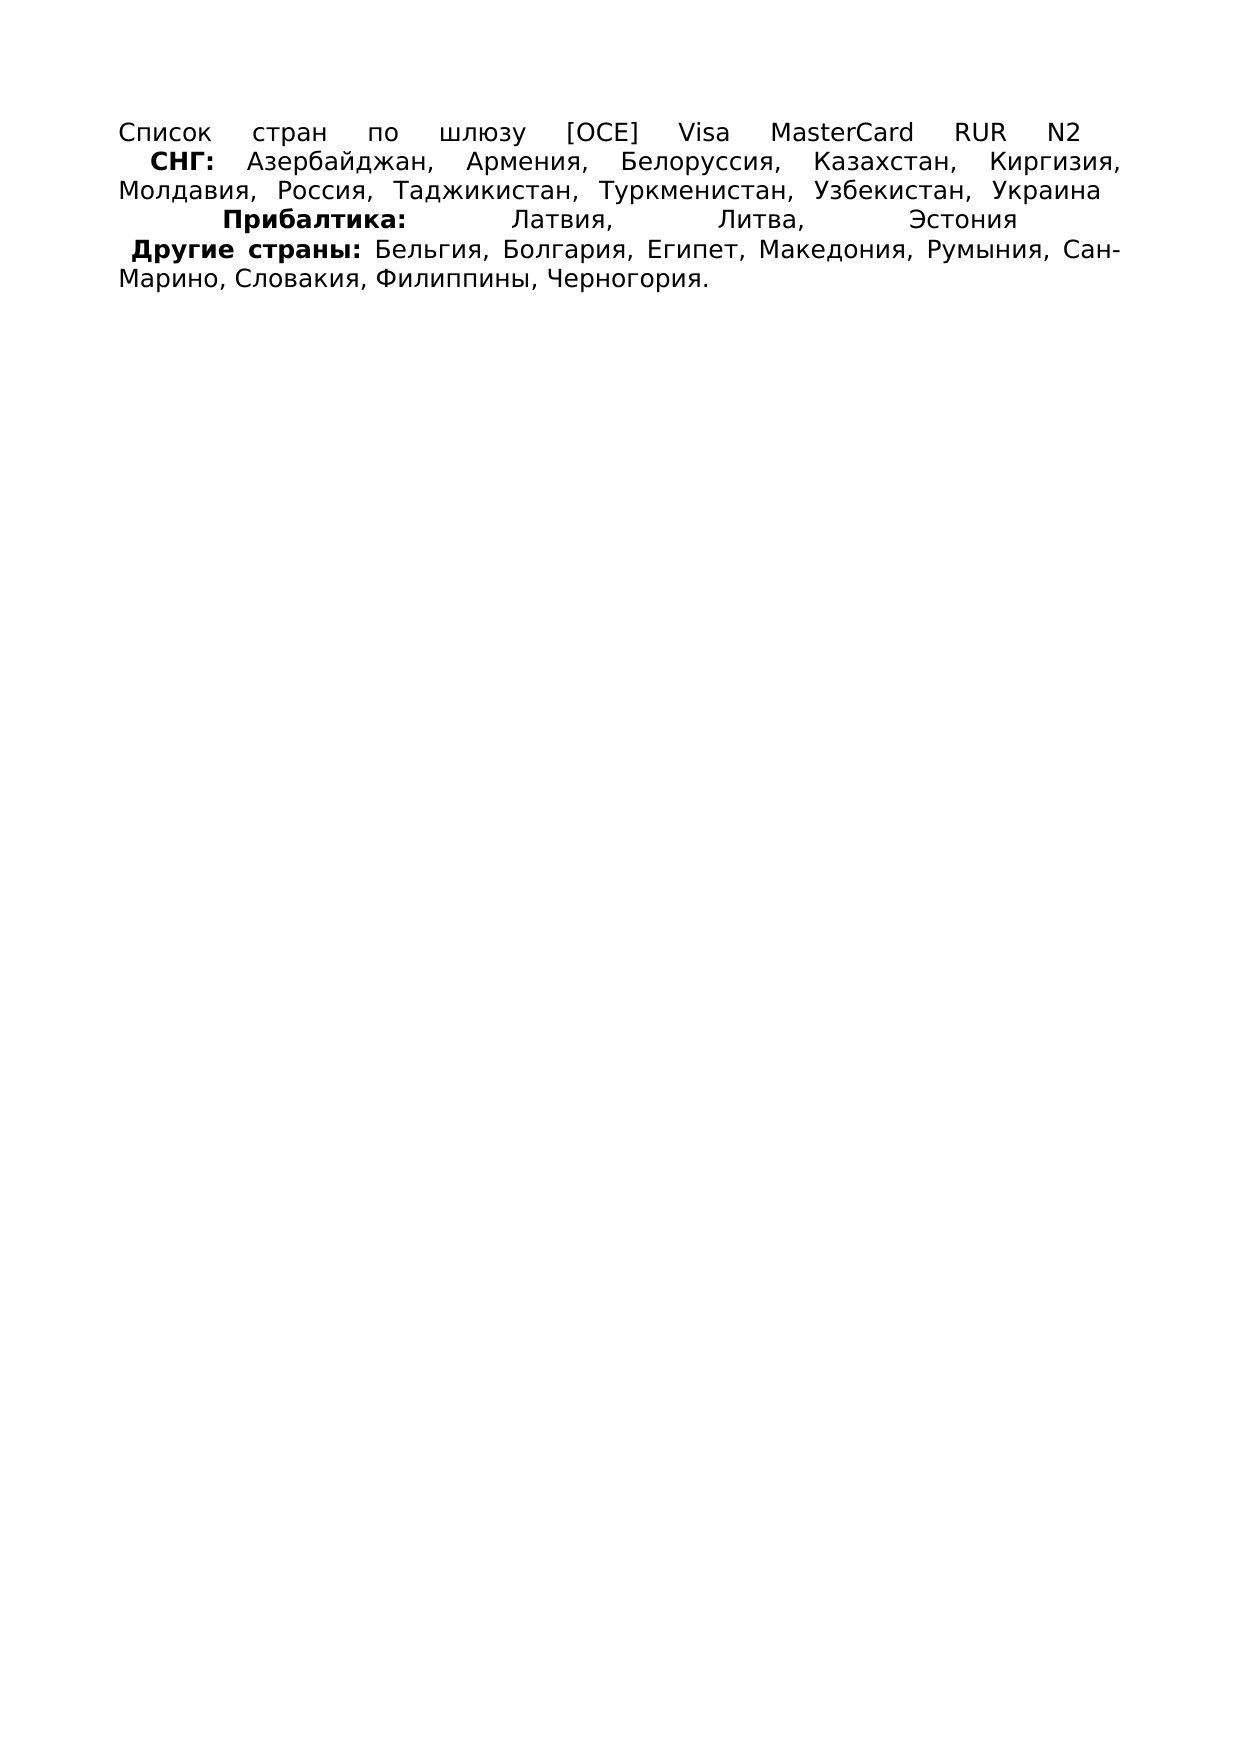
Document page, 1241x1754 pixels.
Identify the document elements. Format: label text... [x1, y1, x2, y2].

text Список стран по шлюзу [OCE] Visa MasterCard RUR N2 СНГ: Азербайджан, Армения, Белоруссия, Казахстан, Киргизия, Молдавия, Россия, Таджикистан, Туркменистан, Узбекистан, Украина Прибалтика: Латвия, Литва, Эстония Другие страны: Бельгия, Болгария, Египет, Македония, Румыния, Сан-Марино, Словакия, Филиппины, Черногория. [118, 118, 1122, 293]
